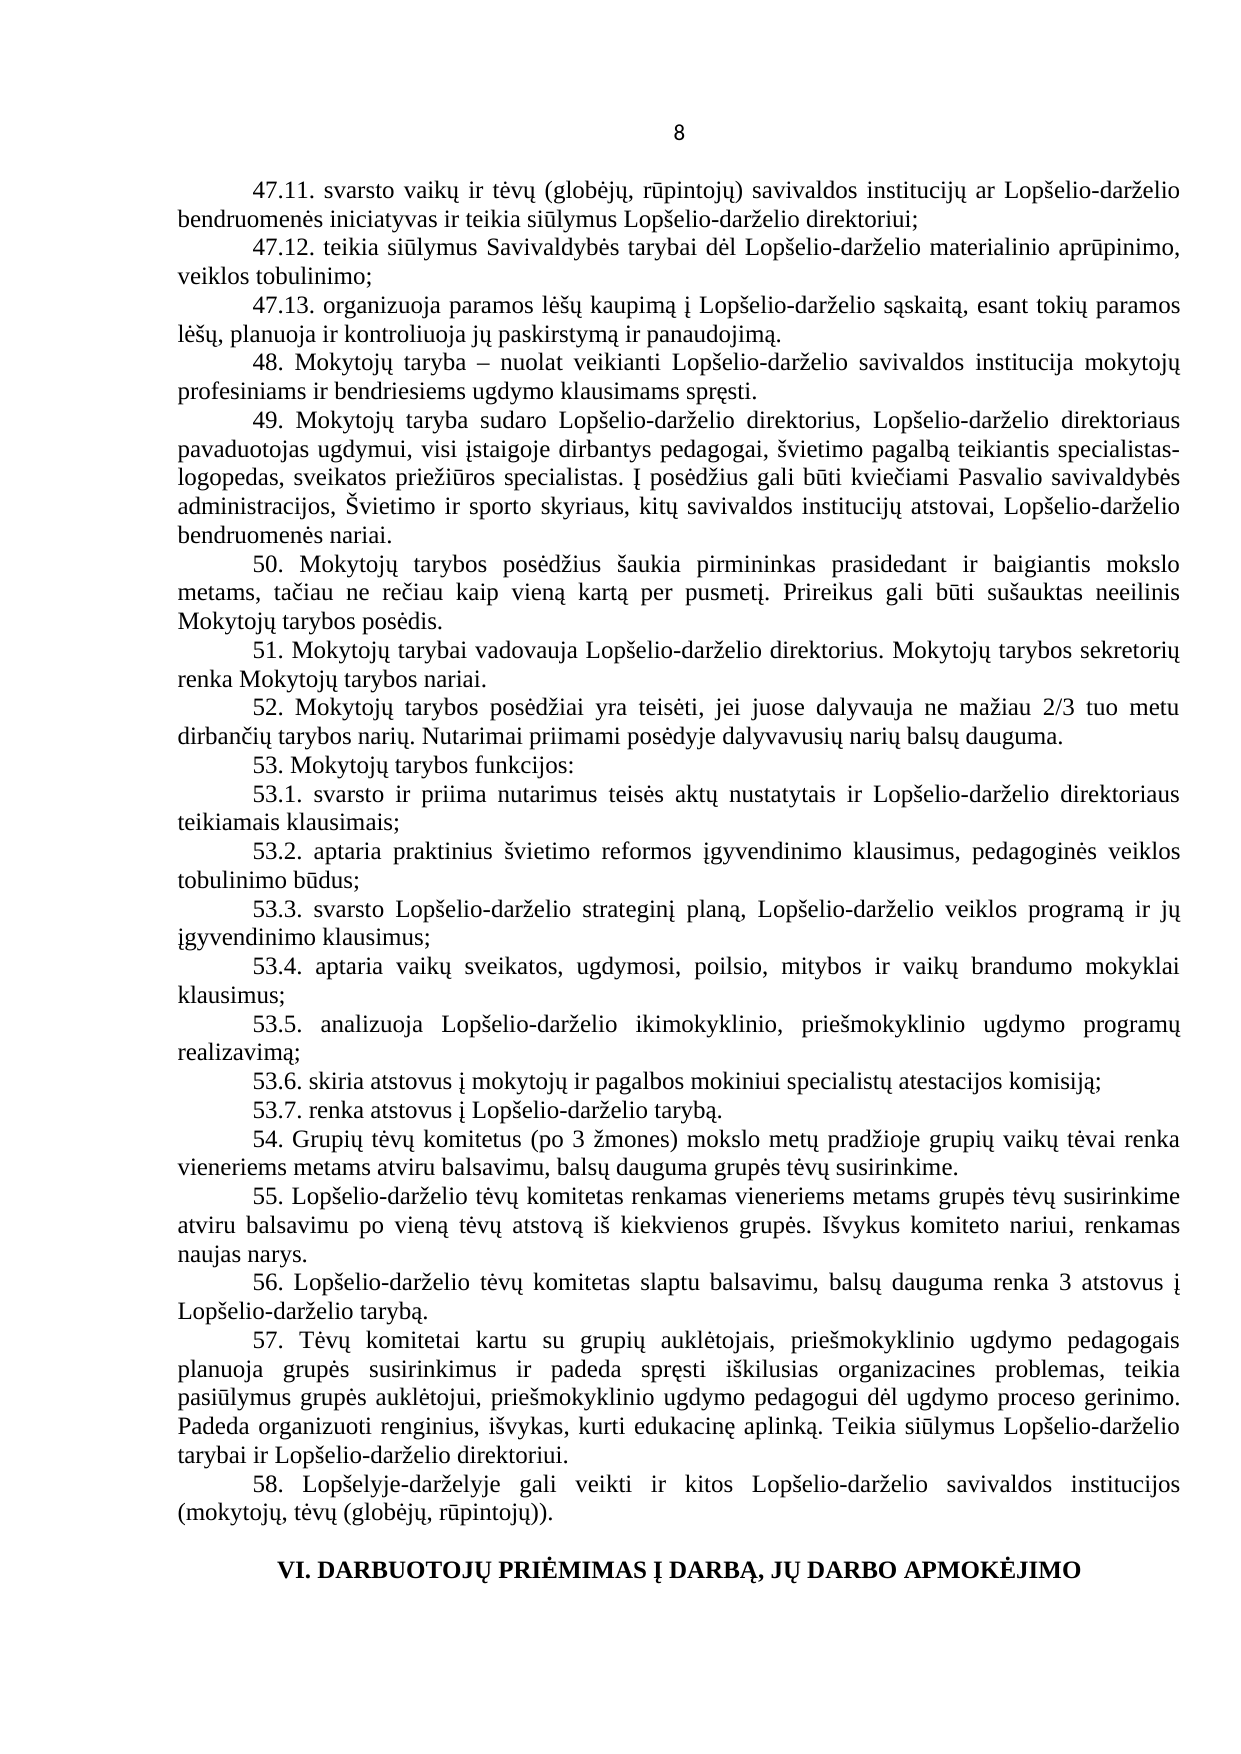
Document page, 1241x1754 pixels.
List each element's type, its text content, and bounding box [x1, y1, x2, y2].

text 53. Mokytojų tarybos funkcijos: [177, 750, 1181, 779]
text 48. Mokytojų taryba – nuolat veikianti Lopšelio-darželio savivaldos institucija mokytojų profesiniams ir bendriesiems ugdymo klausimams spręsti. [177, 347, 1181, 405]
text 53.4. aptaria vaikų sveikatos, ugdymosi, poilsio, mitybos ir vaikų brandumo mokyklai klausimus; [177, 951, 1181, 1009]
text 53.3. svarsto Lopšelio-darželio strateginį planą, Lopšelio-darželio veiklos programą ir jų įgyvendinimo klausimus; [177, 894, 1181, 951]
text 50. Mokytojų tarybos posėdžius šaukia pirmininkas prasidedant ir baigiantis mokslo metams, tačiau ne rečiau kaip vieną kartą per pusmetį. Prireikus gali būti sušauktas neeilinis Mokytojų tarybos posėdis. [177, 549, 1181, 635]
text 47.13. organizuoja paramos lėšų kaupimą į Lopšelio-darželio sąskaitą, esant tokių paramos lėšų, planuoja ir kontroliuoja jų paskirstymą ir panaudojimą. [177, 290, 1181, 347]
text 56. Lopšelio-darželio tėvų komitetas slaptu balsavimu, balsų dauguma renka 3 atstovus į Lopšelio-darželio tarybą. [177, 1267, 1181, 1325]
text 53.2. aptaria praktinius švietimo reformos įgyvendinimo klausimus, pedagoginės veiklos tobulinimo būdus; [177, 836, 1181, 894]
text 51. Mokytojų tarybai vadovauja Lopšelio-darželio direktorius. Mokytojų tarybos sekretorių renka Mokytojų tarybos nariai. [177, 635, 1181, 692]
text 53.6. skiria atstovus į mokytojų ir pagalbos mokiniui specialistų atestacijos komisiją; [177, 1066, 1181, 1095]
text 55. Lopšelio-darželio tėvų komitetas renkamas vieneriems metams grupės tėvų susirinkime atviru balsavimu po vieną tėvų atstovą iš kiekvienos grupės. Išvykus komiteto nariui, renkamas naujas narys. [177, 1181, 1181, 1267]
text 53.7. renka atstovus į Lopšelio-darželio tarybą. [177, 1095, 1181, 1124]
text 53.1. svarsto ir priima nutarimus teisės aktų nustatytais ir Lopšelio-darželio direktoriaus teikiamais klausimais; [177, 779, 1181, 836]
text 49. Mokytojų taryba sudaro Lopšelio-darželio direktorius, Lopšelio-darželio direktoriaus pavaduotojas ugdymui, visi įstaigoje dirbantys pedagogai, švietimo pagalbą teikiantis specialistas-logopedas, sveikatos priežiūros specialistas. Į posėdžius gali būti kviečiami Pasvalio savivaldybės administracijos, Švietimo ir sporto skyriaus, kitų savivaldos institucijų atstovai, Lopšelio-darželio bendruomenės nariai. [177, 405, 1181, 549]
text 58. Lopšelyje-darželyje gali veikti ir kitos Lopšelio-darželio savivaldos institucijos (mokytojų, tėvų (globėjų, rūpintojų)). [177, 1469, 1181, 1526]
text 47.12. teikia siūlymus Savivaldybės tarybai dėl Lopšelio-darželio materialinio aprūpinimo, veiklos tobulinimo; [177, 232, 1181, 290]
text 52. Mokytojų tarybos posėdžiai yra teisėti, jei juose dalyvauja ne mažiau 2/3 tuo metu dirbančių tarybos narių. Nutarimai priimami posėdyje dalyvavusių narių balsų dauguma. [177, 692, 1181, 750]
text VI. DARBUOTOJŲ PRIĖMIMAS Į DARBĄ, JŲ DARBO APMOKĖJIMO [177, 1555, 1181, 1584]
text 54. Grupių tėvų komitetus (po 3 žmones) mokslo metų pradžioje grupių vaikų tėvai renka vieneriems metams atviru balsavimu, balsų dauguma grupės tėvų susirinkime. [177, 1124, 1181, 1181]
text 53.5. analizuoja Lopšelio-darželio ikimokyklinio, priešmokyklinio ugdymo programų realizavimą; [177, 1009, 1181, 1066]
text 47.11. svarsto vaikų ir tėvų (globėjų, rūpintojų) savivaldos institucijų ar Lopšelio-darželio bendruomenės iniciatyvas ir teikia siūlymus Lopšelio-darželio direktoriui; [177, 175, 1181, 232]
text 57. Tėvų komitetai kartu su grupių auklėtojais, priešmokyklinio ugdymo pedagogais planuoja grupės susirinkimus ir padeda spręsti iškilusias organizacines problemas, teikia pasiūlymus grupės auklėtojui, priešmokyklinio ugdymo pedagogui dėl ugdymo proceso gerinimo. Padeda organizuoti renginius, išvykas, kurti edukacinę aplinką. Teikia siūlymus Lopšelio-darželio tarybai ir Lopšelio-darželio direktoriui. [177, 1325, 1181, 1469]
